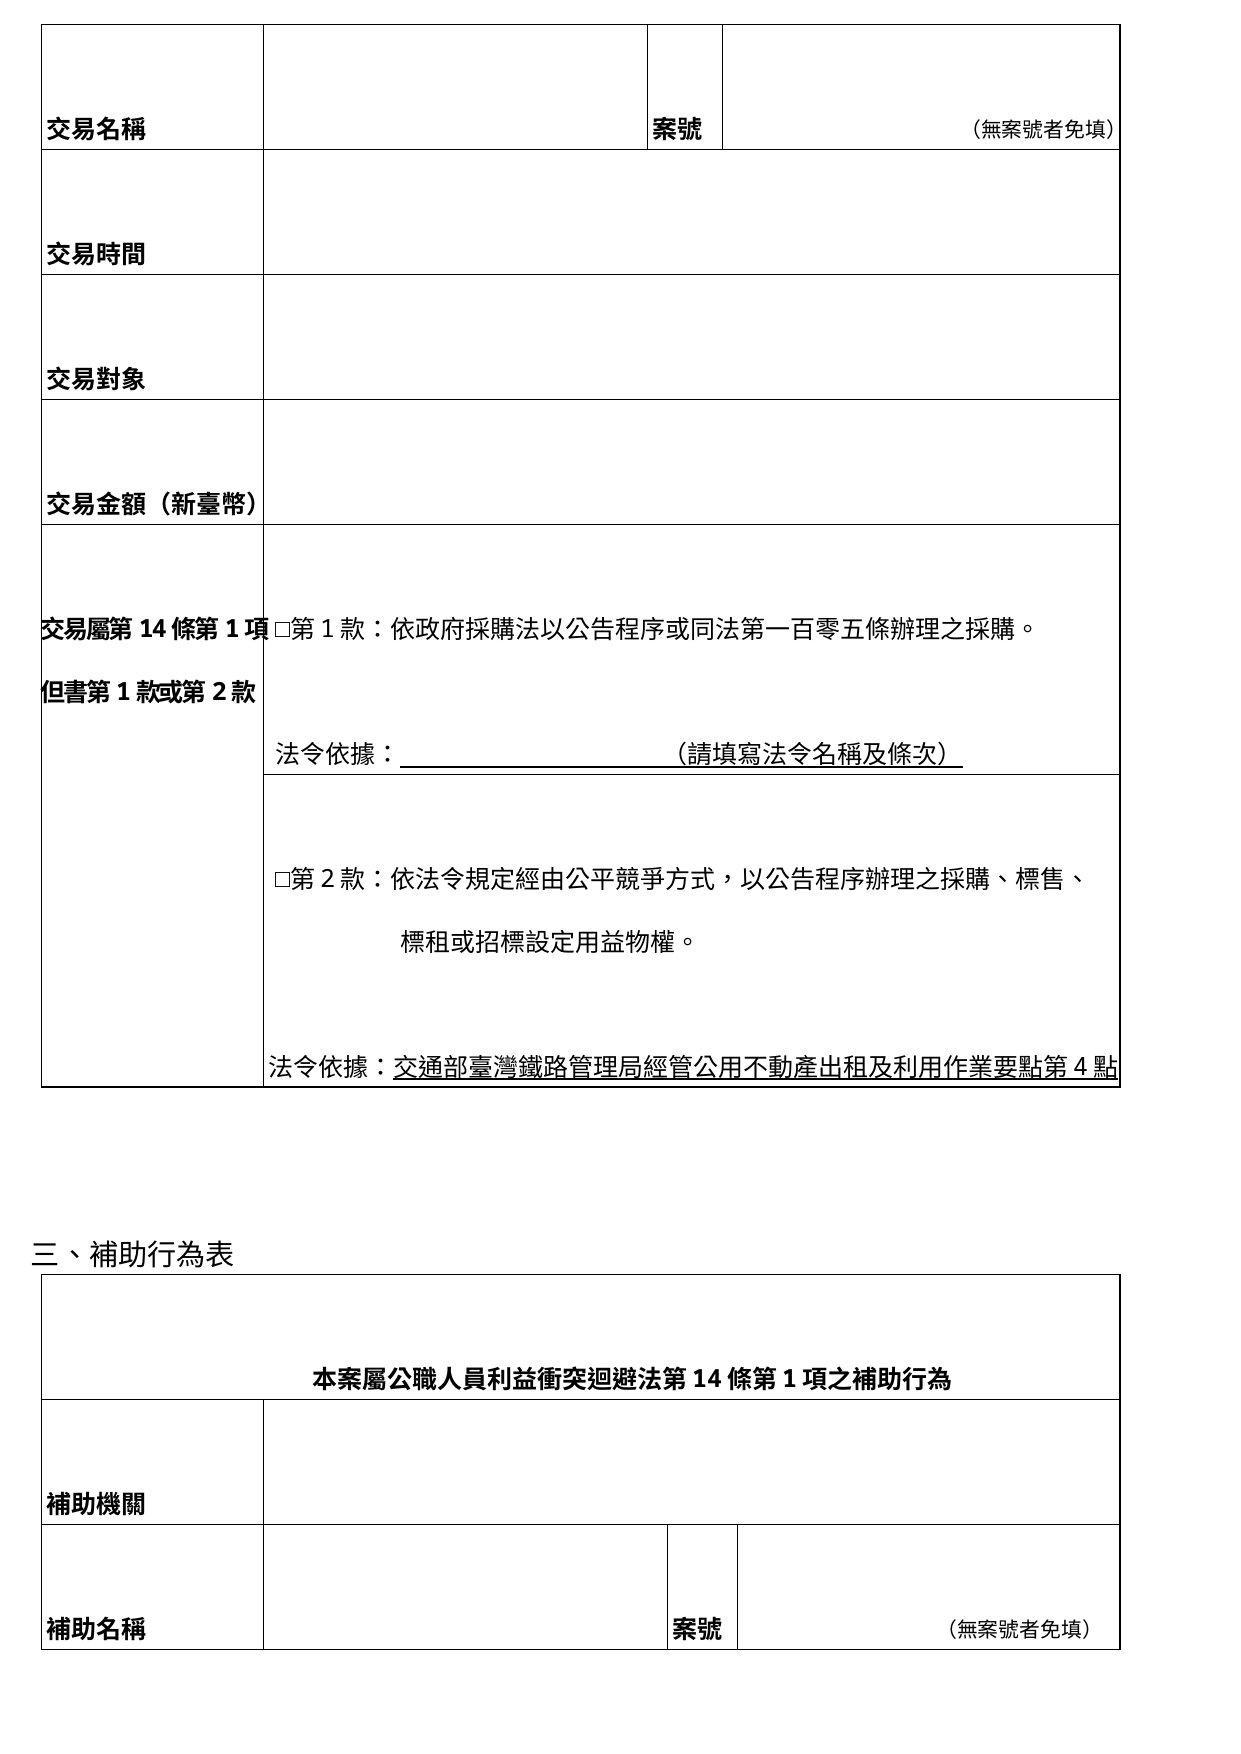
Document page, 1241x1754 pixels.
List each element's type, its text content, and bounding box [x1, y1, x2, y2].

table_cell □第2款：依法令規定經由公平競爭方式，以公告程序辦理之採購、標售、 標租或招標設定用益物權。 法令依據：交通部臺灣鐵路管理局經管公用不動產出租及利用作業要點第4點 [264, 775, 1119, 1086]
table_cell 交易對象 [42, 275, 263, 399]
table_cell 交易金額（新臺幣） [42, 400, 263, 524]
table_cell □第1款：依政府採購法以公告程序或同法第一百零五條辦理之採購。 法令依據： （請填寫法令名稱及條次） [264, 525, 1119, 774]
text 三、補助行為表 [30, 1211, 1234, 1274]
table_cell （無案號者免填） [738, 1525, 1119, 1649]
table_cell 交易名稱 [42, 25, 263, 149]
table_cell 案號 [648, 25, 722, 149]
table_cell 案號 [668, 1525, 737, 1649]
table_cell 交易時間 [42, 150, 263, 274]
table_cell 補助名稱 [42, 1525, 263, 1649]
table_cell [264, 150, 1119, 274]
table_cell [264, 1525, 667, 1649]
table_cell 補助機關 [42, 1400, 263, 1524]
table_cell [264, 1400, 1119, 1524]
table_cell 交易屬第14條第1項 但書第1款或第2款 [42, 525, 263, 1086]
table_cell [264, 25, 647, 149]
table_cell （無案號者免填） [723, 25, 1119, 149]
table_header 本案屬公職人員利益衝突迴避法第14條第1項之補助行為 [42, 1275, 1119, 1399]
table_cell [264, 400, 1119, 524]
table_cell [264, 275, 1119, 399]
